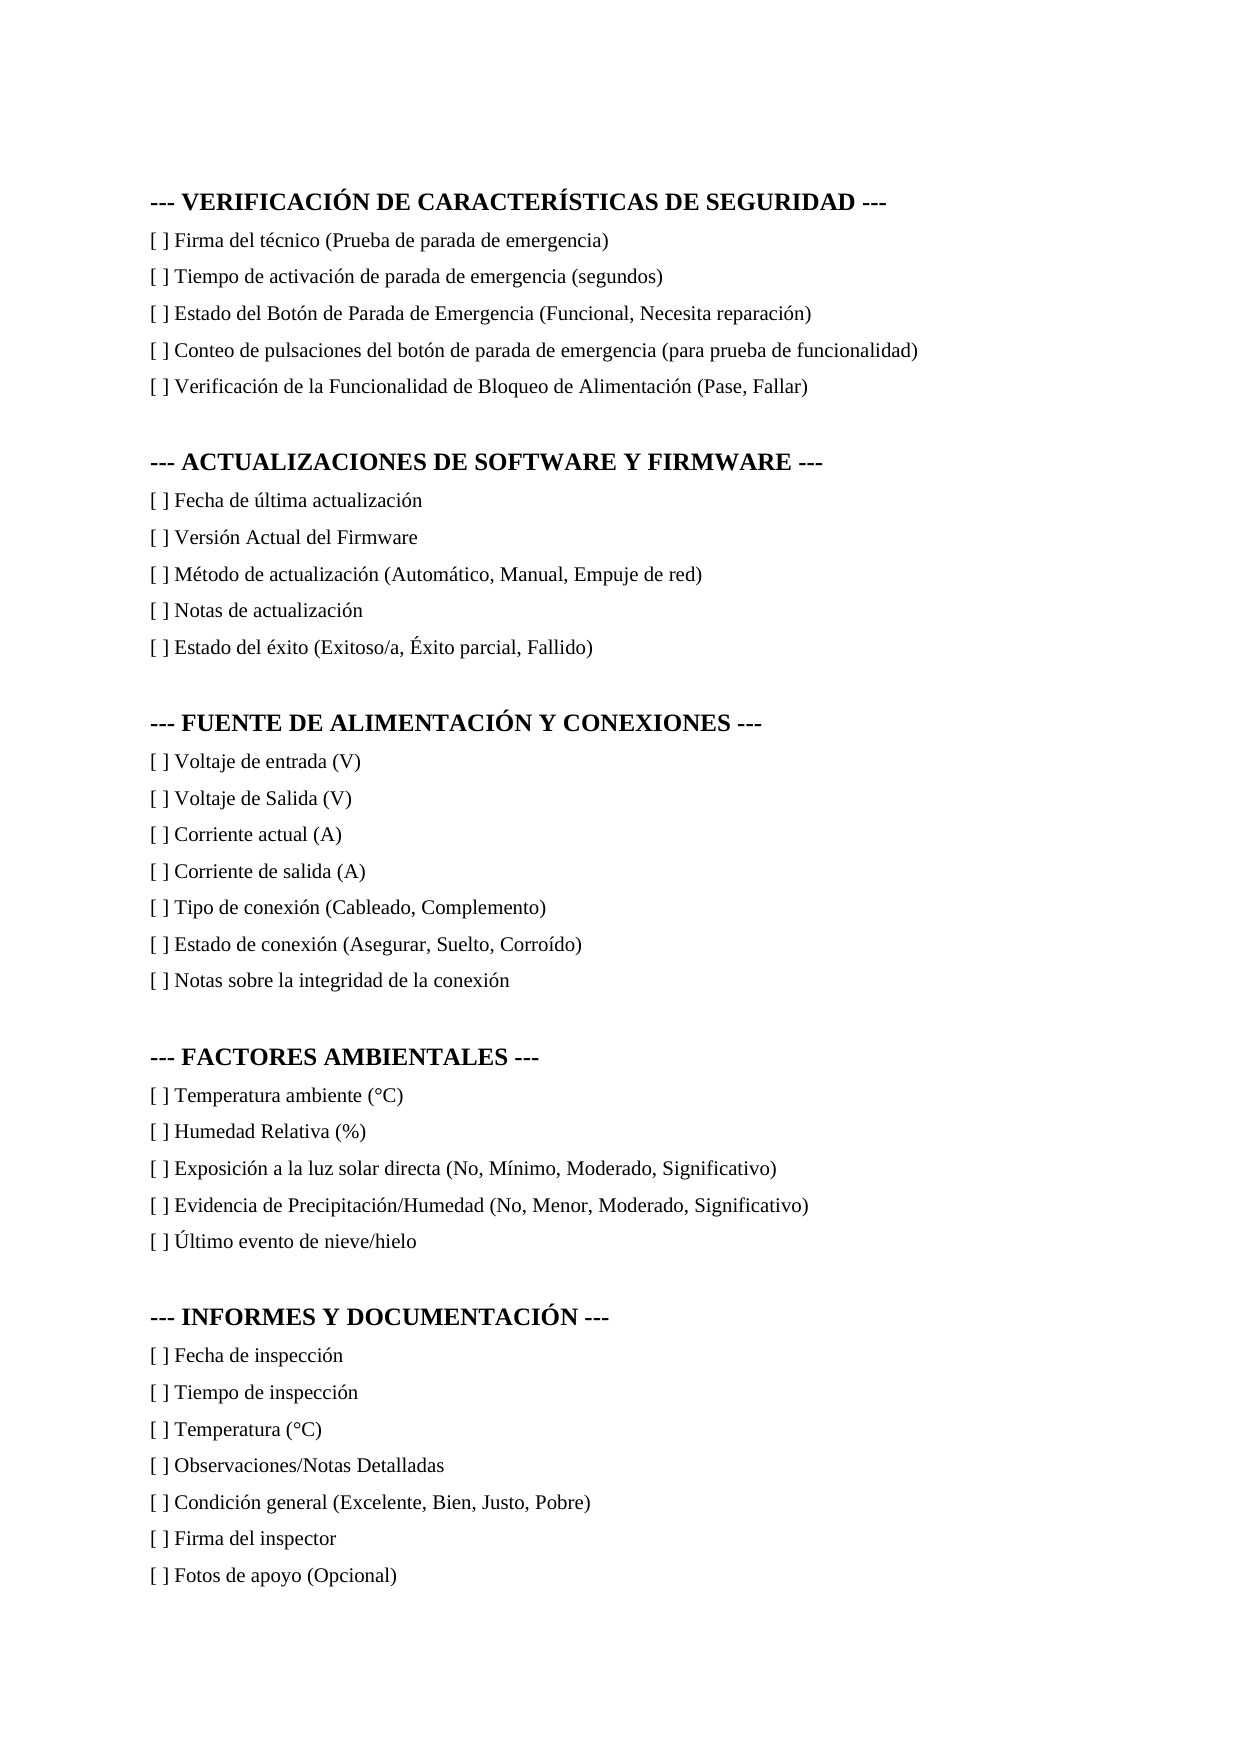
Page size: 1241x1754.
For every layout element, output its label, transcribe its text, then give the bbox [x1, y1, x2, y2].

text --- ACTUALIZACIONES DE SOFTWARE Y FIRMWARE --- [150, 447, 1090, 476]
text [ ] Temperatura (°C) [150, 1417, 1090, 1441]
text [ ] Fecha de inspección [150, 1343, 1090, 1367]
text --- FACTORES AMBIENTALES --- [150, 1042, 1090, 1070]
text [ ] Método de actualización (Automático, Manual, Empuje de red) [150, 562, 1090, 586]
text [ ] Estado de conexión (Asegurar, Suelto, Corroído) [150, 932, 1090, 956]
text [ ] Conteo de pulsaciones del botón de parada de emergencia (para prueba de funcionalidad) [150, 337, 1090, 362]
text [ ] Versión Actual del Firmware [150, 525, 1090, 549]
text [ ] Fotos de apoyo (Opcional) [150, 1563, 1090, 1587]
text [ ] Humedad Relativa (%) [150, 1119, 1090, 1143]
text --- INFORMES Y DOCUMENTACIÓN --- [150, 1302, 1090, 1331]
text [ ] Observaciones/Notas Detalladas [150, 1453, 1090, 1477]
text [ ] Último evento de nieve/hielo [150, 1229, 1090, 1253]
text [ ] Temperatura ambiente (°C) [150, 1083, 1090, 1107]
text --- FUENTE DE ALIMENTACIÓN Y CONEXIONES --- [150, 708, 1090, 737]
text [ ] Estado del Botón de Parada de Emergencia (Funcional, Necesita reparación) [150, 301, 1090, 325]
text [ ] Notas de actualización [150, 598, 1090, 622]
text [ ] Voltaje de Salida (V) [150, 786, 1090, 810]
text [ ] Tiempo de inspección [150, 1380, 1090, 1404]
text [ ] Exposición a la luz solar directa (No, Mínimo, Moderado, Significativo) [150, 1156, 1090, 1180]
text [ ] Corriente actual (A) [150, 822, 1090, 846]
text [ ] Estado del éxito (Exitoso/a, Éxito parcial, Fallido) [150, 635, 1090, 659]
text [ ] Tiempo de activación de parada de emergencia (segundos) [150, 264, 1090, 288]
text [ ] Notas sobre la integridad de la conexión [150, 968, 1090, 992]
text [ ] Condición general (Excelente, Bien, Justo, Pobre) [150, 1490, 1090, 1514]
text [ ] Corriente de salida (A) [150, 859, 1090, 883]
text [ ] Voltaje de entrada (V) [150, 749, 1090, 773]
text --- VERIFICACIÓN DE CARACTERÍSTICAS DE SEGURIDAD --- [150, 187, 1090, 215]
text [ ] Evidencia de Precipitación/Humedad (No, Menor, Moderado, Significativo) [150, 1192, 1090, 1217]
text [ ] Tipo de conexión (Cableado, Complemento) [150, 895, 1090, 919]
text [ ] Firma del técnico (Prueba de parada de emergencia) [150, 228, 1090, 252]
text [ ] Verificación de la Funcionalidad de Bloqueo de Alimentación (Pase, Fallar) [150, 374, 1090, 398]
text [ ] Firma del inspector [150, 1526, 1090, 1550]
text [ ] Fecha de última actualización [150, 488, 1090, 512]
